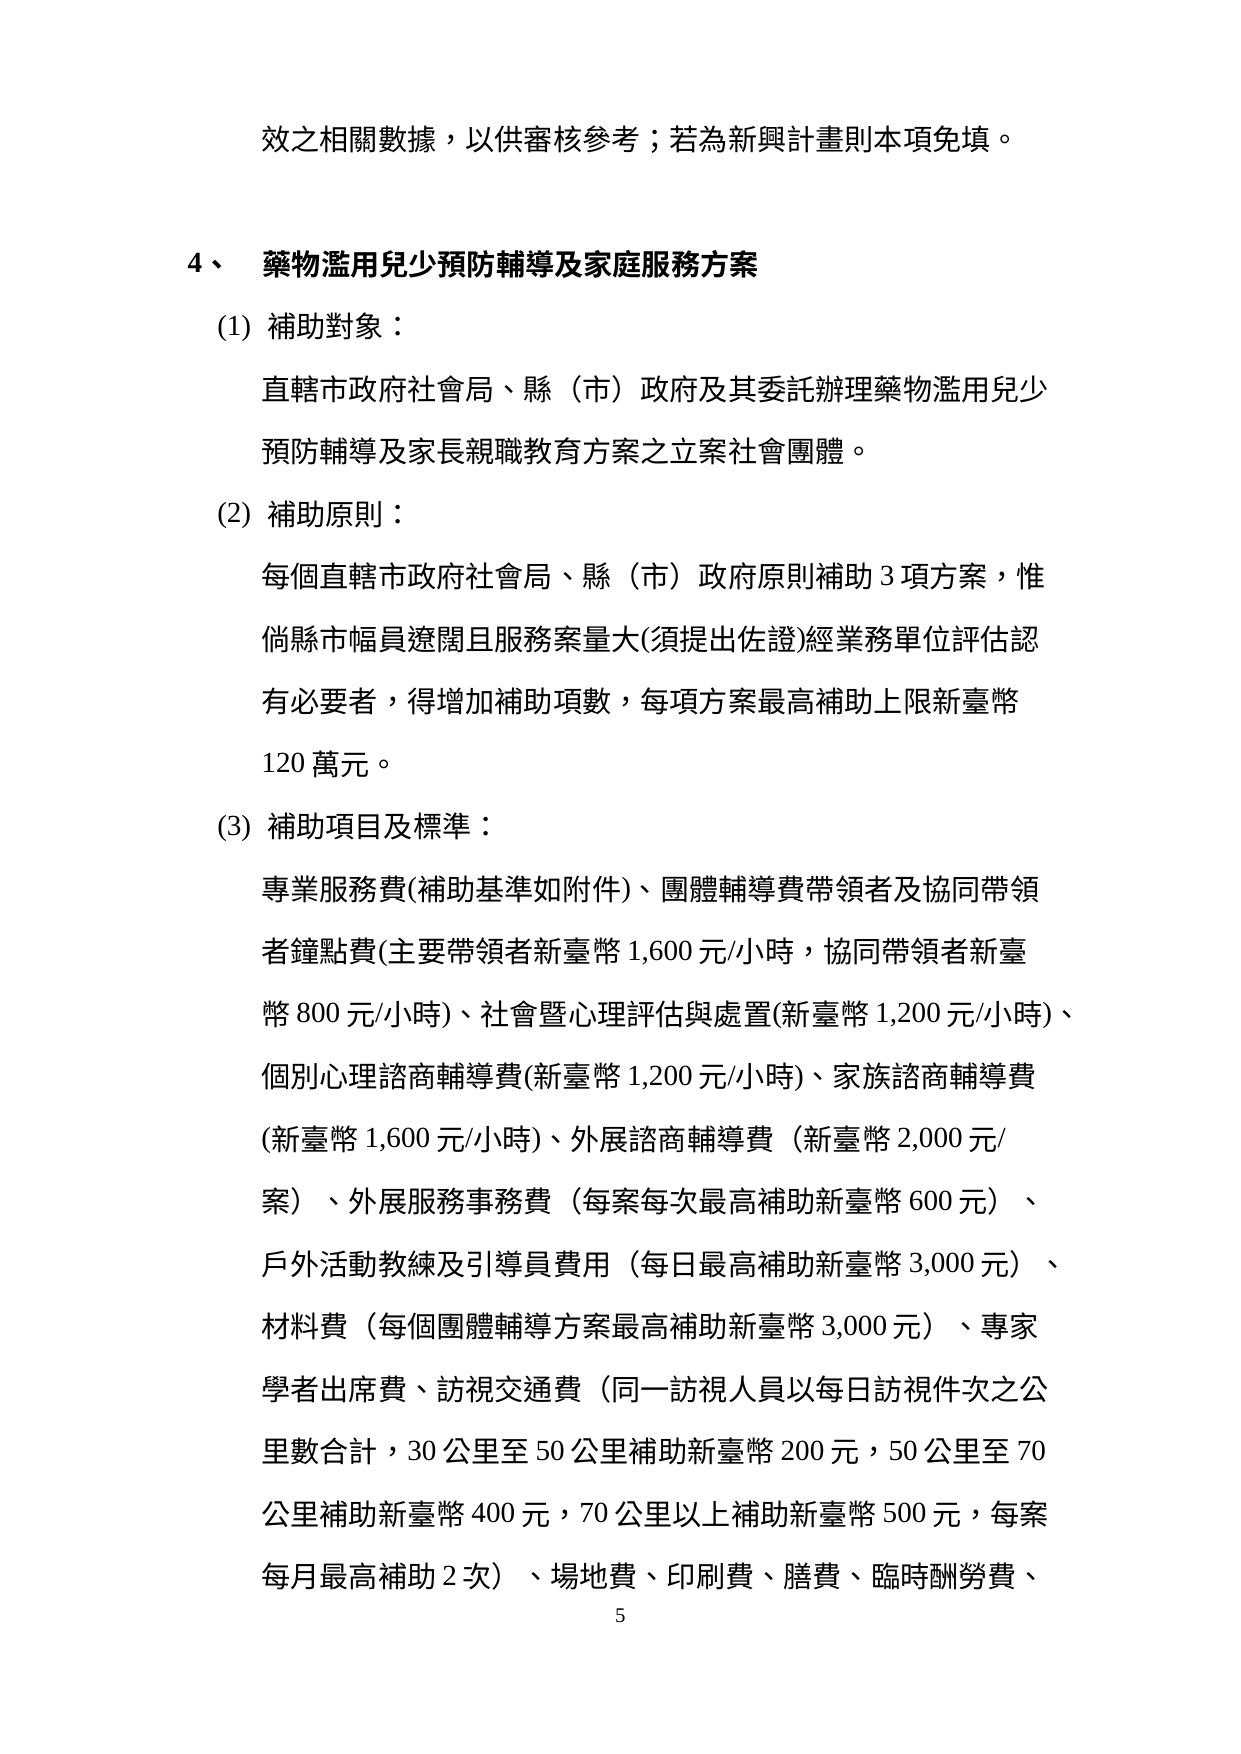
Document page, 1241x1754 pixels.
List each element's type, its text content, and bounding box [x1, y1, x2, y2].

text 直轄市政府社會局、縣（市）政府及其委託辦理藥物濫用兒少預防輔導及家長親職教育方案之立案社會團體。 [261, 346, 1053, 471]
list 補助項目及標準： [217, 783, 1053, 846]
list 補助原則： [217, 471, 1053, 533]
list 藥物濫用兒少預防輔導及家庭服務方案 [187, 221, 1053, 283]
list 補助對象： [217, 283, 1053, 346]
text 專業服務費(補助基準如附件)、團體輔導費帶領者及協同帶領者鐘點費(主要帶領者新臺幣1,600元/小時，協同帶領者新臺幣800元/小時)、社會暨心理評估與處置(新臺幣1,200元/小時)、個別心理諮商輔導費(新臺幣1,200元/小時)、家族諮商輔導費(新臺幣1,600元/小時)、外展諮商輔導費（新臺幣2,000元/案）、外展服務事務費（每案每次最高補助新臺幣600元）、戶外活動教練及引導員費用（每日最高補助新臺幣3,000元）、材料費（每個團體輔導方案最高補助新臺幣3,000元）、專家學者出席費、訪視交通費（同一訪視人員以每日訪視件次之公里數合計，30公里至50公里補助新臺幣200元，50公里至70公里補助新臺幣400元，70公里以上補助新臺幣500元，每案每月最高補助2次）、場地費、印刷費、膳費、臨時酬勞費、雜支或專案計畫管理費等。 [261, 846, 1053, 1596]
text 每個直轄市政府社會局、縣（市）政府原則補助3項方案，惟倘縣市幅員遼闊且服務案量大(須提出佐證)經業務單位評估認有必要者，得增加補助項數，每項方案最高補助上限新臺幣120萬元。 [261, 533, 1053, 783]
text 效之相關數據，以供審核參考；若為新興計畫則本項免填。 [261, 96, 1053, 158]
